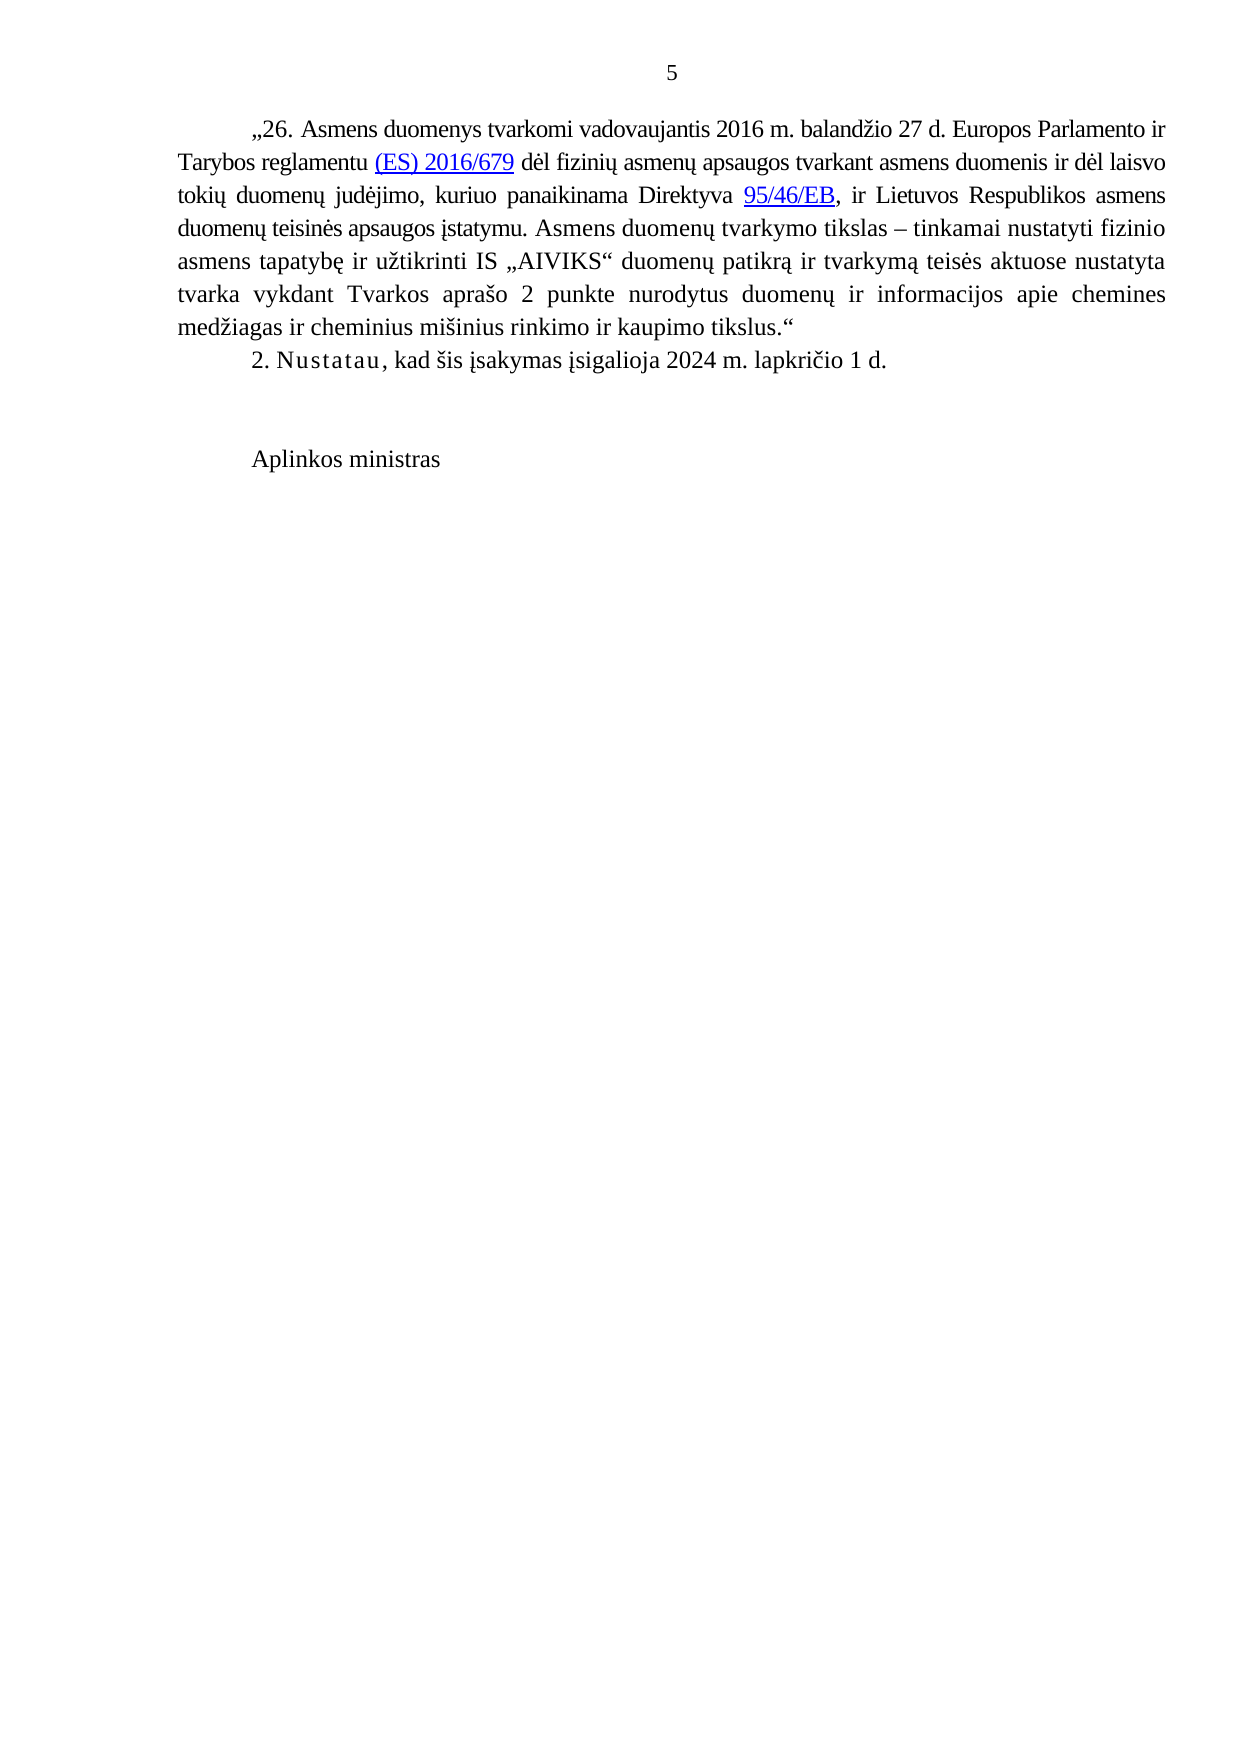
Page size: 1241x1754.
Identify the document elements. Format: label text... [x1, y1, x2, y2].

text „26. Asmens duomenys tvarkomi vadovaujantis 2016 m. balandžio 27 d. Europos Parlamento ir Tarybos reglamentu (ES) 2016/679 dėl fizinių asmenų apsaugos tvarkant asmens duomenis ir dėl laisvo tokių duomenų judėjimo, kuriuo panaikinama Direktyva 95/46/EB, ir Lietuvos Respublikos asmens duomenų teisinės apsaugos įstatymu. Asmens duomenų tvarkymo tikslas – tinkamai nustatyti fizinio asmens tapatybę ir užtikrinti IS „AIVIKS“ duomenų patikrą ir tvarkymą teisės aktuose nustatyta tvarka vykdant Tvarkos aprašo 2 punkte nurodytus duomenų ir informacijos apie chemines medžiagas ir cheminius mišinius rinkimo ir kaupimo tikslus.“ [177, 114, 1166, 341]
text 2. Nustatau, kad šis įsakymas įsigalioja 2024 m. lapkričio 1 d. [177, 345, 1166, 374]
text Aplinkos ministras [177, 444, 1166, 473]
